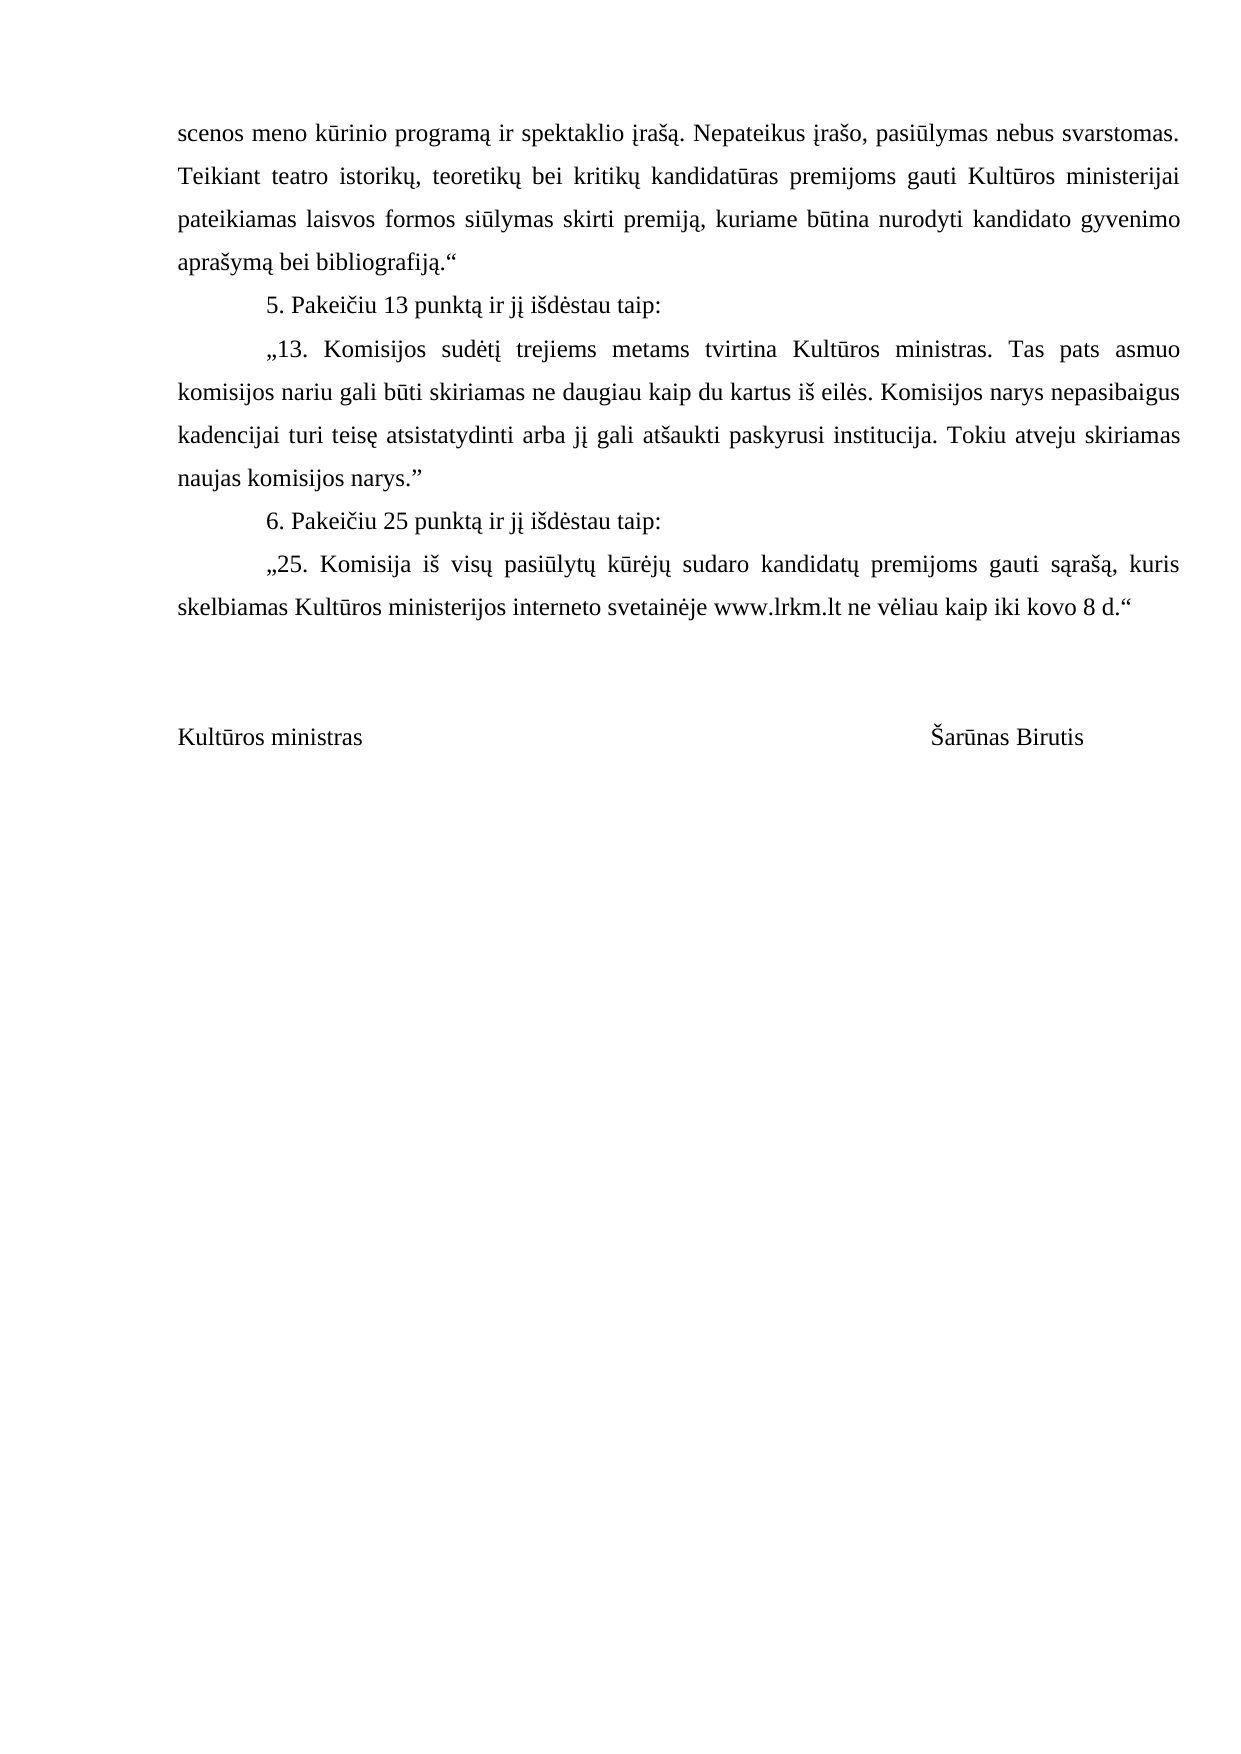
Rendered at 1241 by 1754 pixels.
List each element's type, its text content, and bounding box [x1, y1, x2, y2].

text 6. Pakeičiu 25 punktą ir jį išdėstau taip: [177, 506, 1181, 535]
text „25. Komisija iš visų pasiūlytų kūrėjų sudaro kandidatų premijoms gauti sąrašą, kuris skelbiamas Kultūros ministerijos interneto svetainėje www.lrkm.lt ne vėliau kaip iki kovo 8 d.“ [177, 549, 1181, 621]
text „13. Komisijos sudėtį trejiems metams tvirtina Kultūros ministras. Tas pats asmuo komisijos nariu gali būti skiriamas ne daugiau kaip du kartus iš eilės. Komisijos narys nepasibaigus kadencijai turi teisę atsistatydinti arba jį gali atšaukti paskyrusi institucija. Tokiu atveju skiriamas naujas komisijos narys.” [177, 334, 1181, 492]
text Kultūros ministras Šarūnas Birutis [177, 722, 1181, 751]
text 5. Pakeičiu 13 punktą ir jį išdėstau taip: [177, 291, 1181, 319]
text scenos meno kūrinio programą ir spektaklio įrašą. Nepateikus įrašo, pasiūlymas nebus svarstomas. Teikiant teatro istorikų, teoretikų bei kritikų kandidatūras premijoms gauti Kultūros ministerijai pateikiamas laisvos formos siūlymas skirti premiją, kuriame būtina nurodyti kandidato gyvenimo aprašymą bei bibliografiją.“ [177, 118, 1181, 276]
